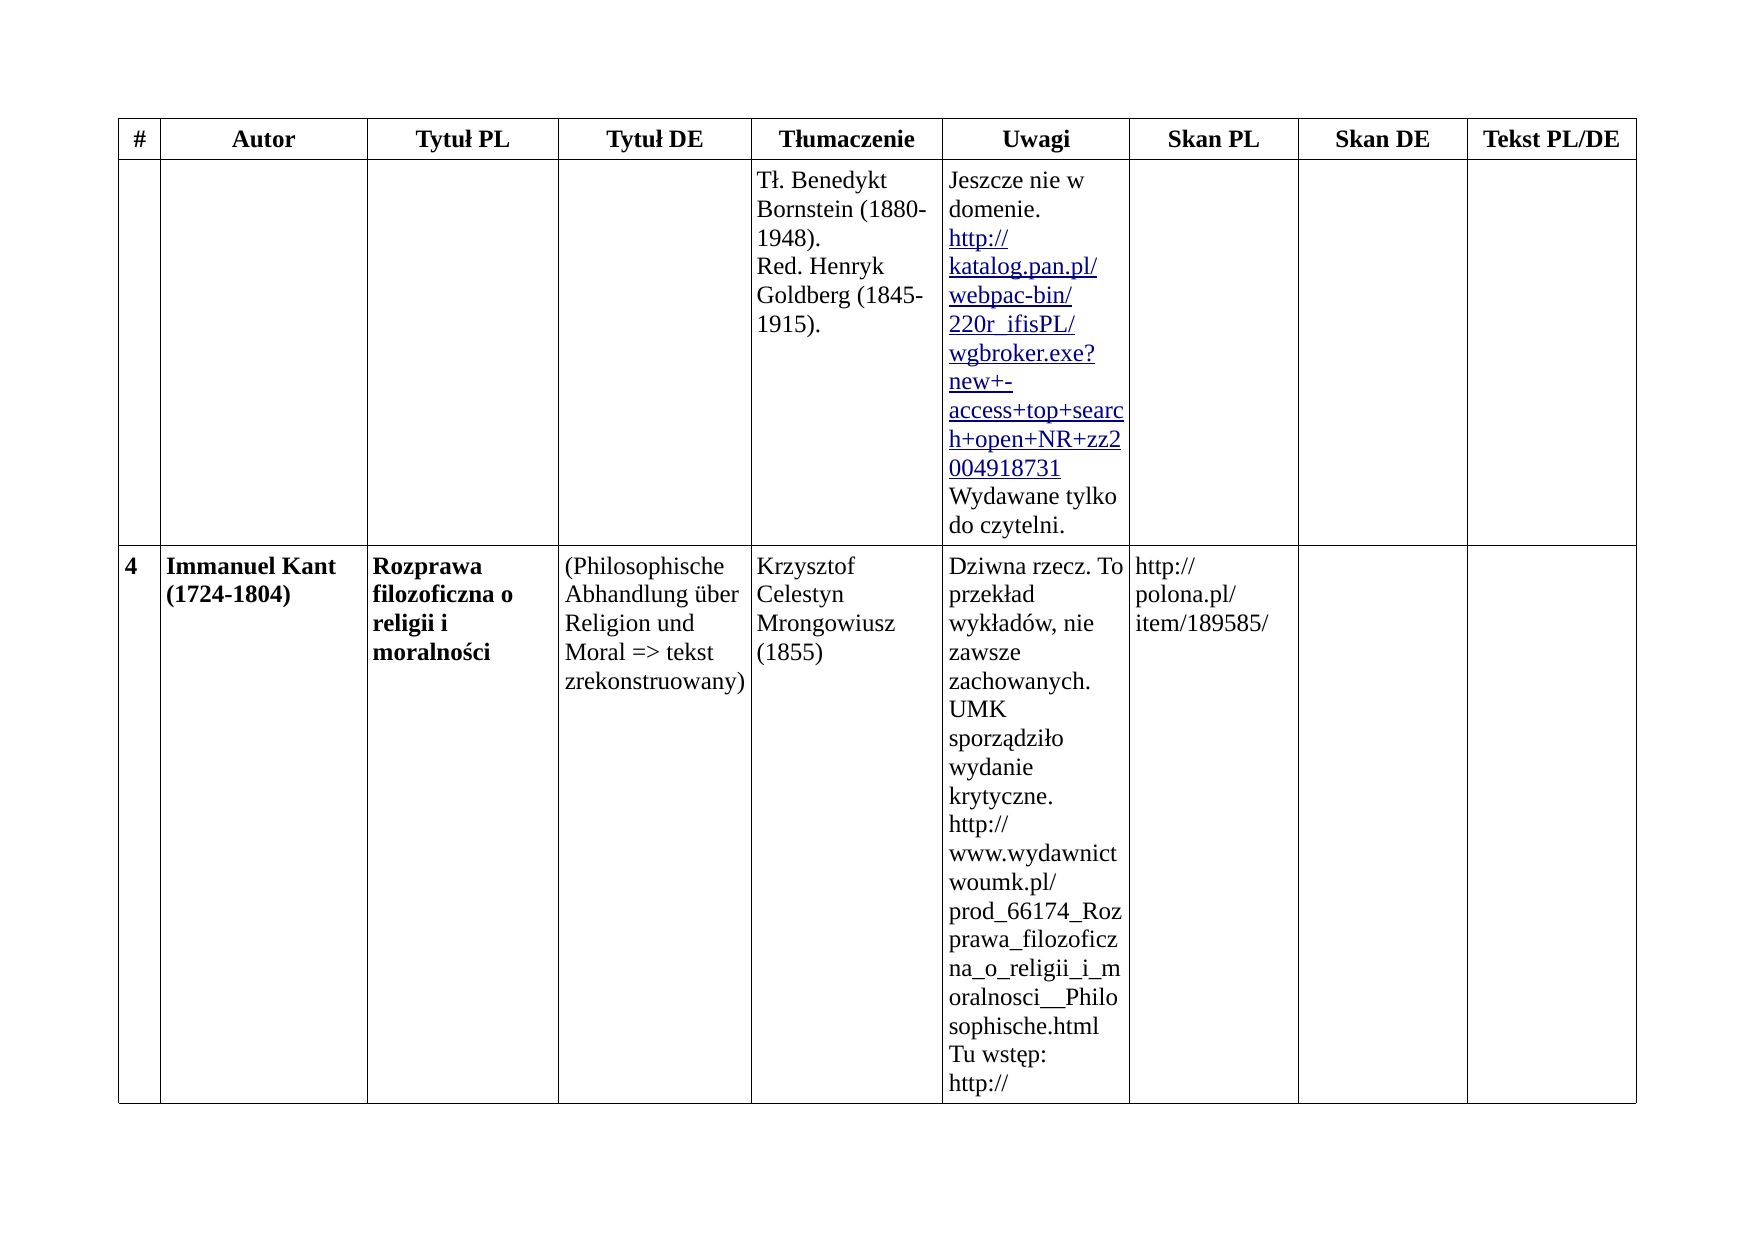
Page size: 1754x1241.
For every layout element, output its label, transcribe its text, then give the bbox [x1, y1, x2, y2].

table_header Autor [161, 119, 367, 159]
table_header Skan PL [1130, 119, 1298, 159]
table_header Tytuł DE [559, 119, 751, 159]
table_cell Dziwna rzecz. To przekład wykładów, nie zawsze zachowanych. UMK sporządziło wydanie krytyczne. http://www.wydawnictwoumk.pl/prod_66174_Rozprawa_filozoficzna_o_religii_i_moralnosci__Philosophische.html Tu wstęp: http:// [943, 546, 1129, 1103]
table_cell (Philosophische Abhandlung über Religion und Moral => tekst zrekonstruowany) [559, 546, 751, 1103]
table_header Tłumaczenie [752, 119, 942, 159]
table_header Uwagi [943, 119, 1129, 159]
table_cell Tł. Benedykt Bornstein (1880-1948). Red. Henryk Goldberg (1845-1915). [752, 160, 942, 544]
table_header Tytuł PL [368, 119, 558, 159]
table_cell Rozprawa filozoficzna o religii i moralności [368, 546, 558, 1103]
table_cell Krzysztof Celestyn Mrongowiusz (1855) [752, 546, 942, 1103]
table_cell http://polona.pl/item/189585/ [1130, 546, 1298, 1103]
table_cell [1468, 546, 1636, 1103]
table_cell [119, 160, 160, 544]
table_header # [119, 119, 160, 159]
table_cell [1299, 546, 1467, 1103]
table_cell [161, 160, 367, 544]
table_cell [368, 160, 558, 544]
table_cell [1130, 160, 1298, 544]
table_cell Immanuel Kant (1724-1804) [161, 546, 367, 1103]
table_cell [1299, 160, 1467, 544]
table_cell [1468, 160, 1636, 544]
table_cell [559, 160, 751, 544]
table_header Tekst PL/DE [1468, 119, 1636, 159]
table_cell Jeszcze nie w domenie. http://katalog.pan.pl/webpac-bin/220r_ifisPL/wgbroker.exe?new+-access+top+search+open+NR+zz2004918731 Wydawane tylko do czytelni. [943, 160, 1129, 544]
table_cell 4 [119, 546, 160, 1103]
table_header Skan DE [1299, 119, 1467, 159]
